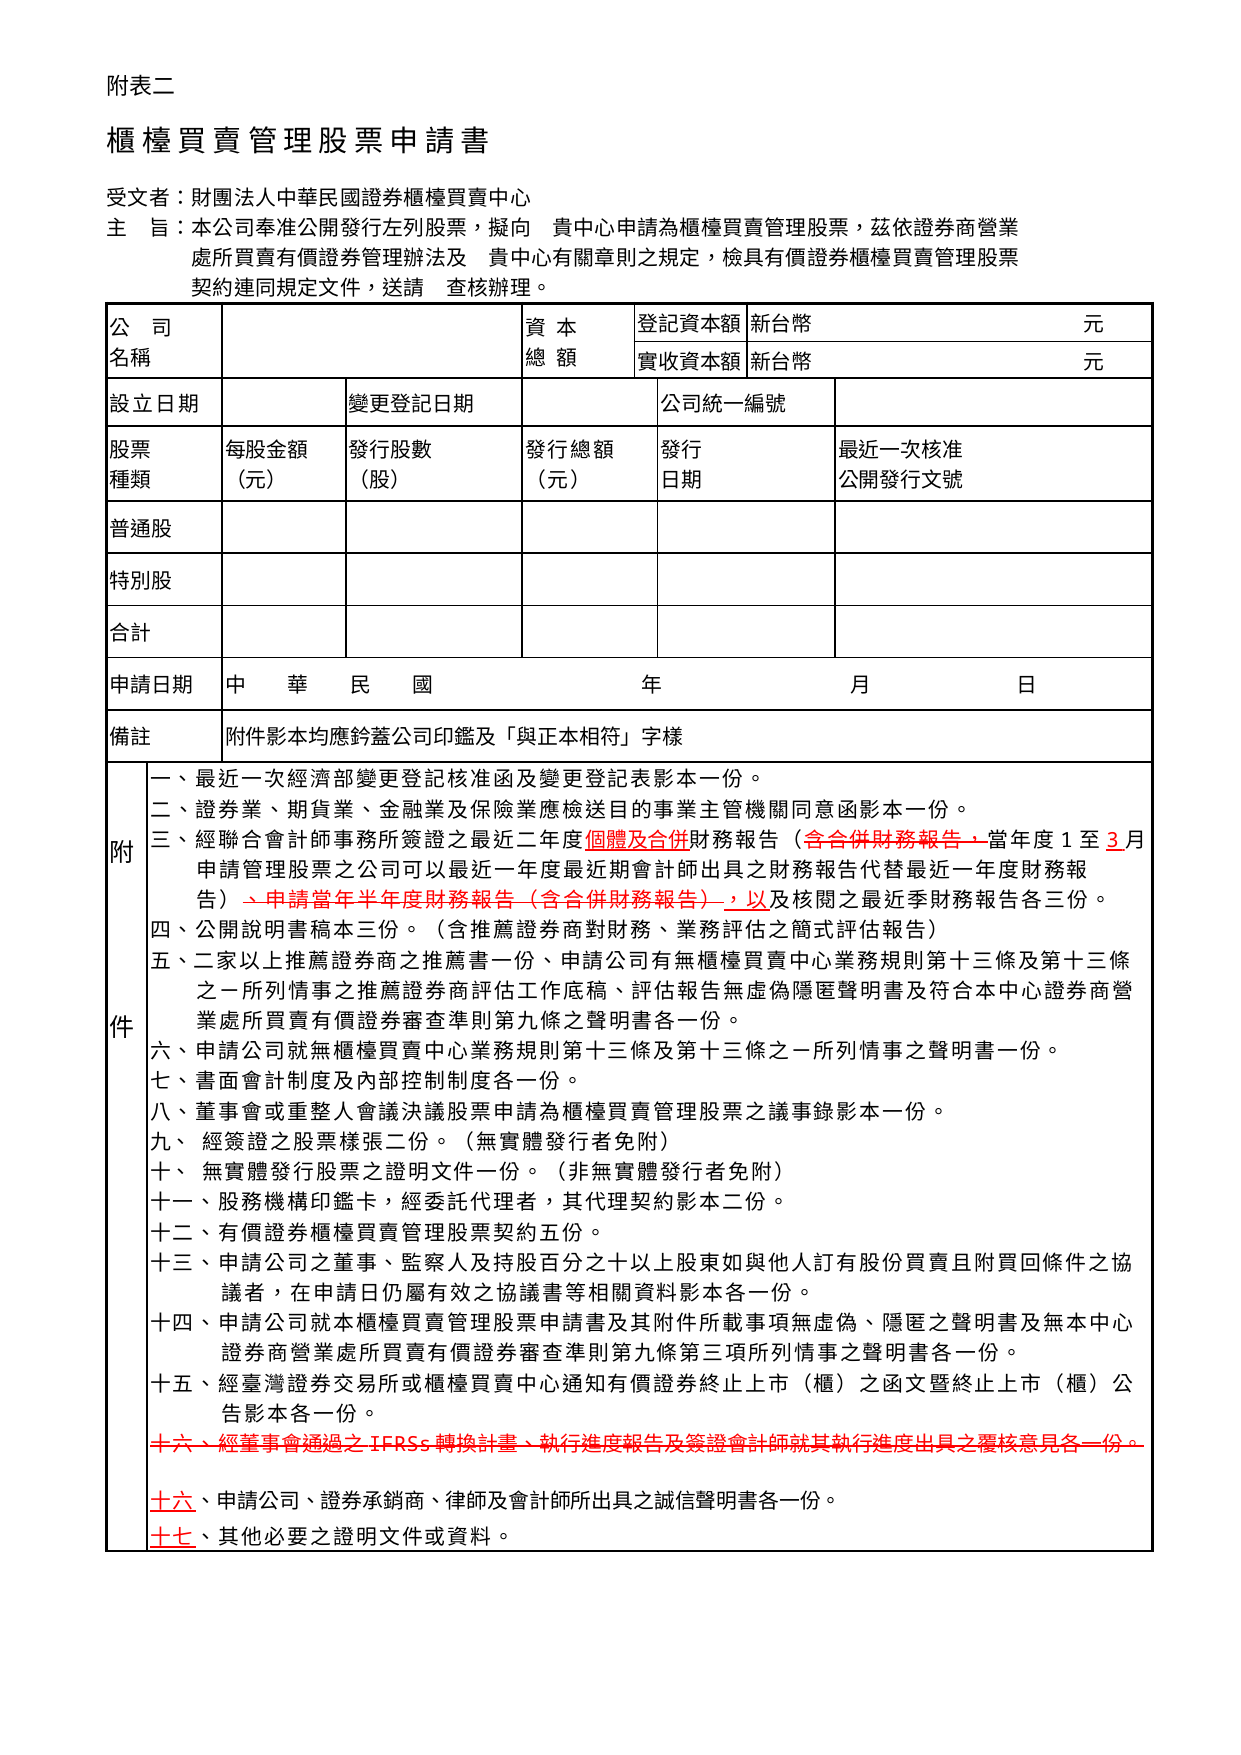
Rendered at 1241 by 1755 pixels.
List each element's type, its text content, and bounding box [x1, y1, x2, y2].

table_cell 股票 種類 [108, 427, 221, 500]
table_cell 普通股 [108, 502, 221, 552]
table_cell 實收資本額 [635, 342, 746, 377]
table_cell [836, 379, 1151, 425]
table_cell [347, 502, 521, 552]
table_cell 最近一次核准 公開發行文號 [836, 427, 1151, 500]
table_cell 每股金額 （元） [223, 427, 345, 500]
table_header 登記資本額 [635, 305, 746, 341]
text 主 旨：本公司奉准公開發行左列股票，擬向 貴中心申請為櫃檯買賣管理股票，茲依證券商營業 [106, 211, 1149, 241]
table_cell [836, 502, 1151, 552]
text 處所買賣有價證券管理辦法及 貴中心有關章則之規定，檢具有價證券櫃檯買賣管理股票 [106, 241, 1149, 271]
table_cell 發行股數 （股） [347, 427, 521, 500]
table_header 新台幣 元 [748, 305, 1151, 341]
table_cell [658, 554, 834, 604]
table_cell 特別股 [108, 554, 221, 604]
table_cell 附 件 [108, 763, 146, 1550]
table_cell 附件影本均應鈐蓋公司印鑑及「與正本相符」字樣 [223, 711, 1151, 761]
table_cell 設立日期 [108, 379, 221, 425]
table_cell [836, 554, 1151, 604]
table_cell [523, 502, 657, 552]
table_cell [223, 502, 345, 552]
table_cell 公司統一編號 [658, 379, 834, 425]
table_cell 發行總額 （元） [523, 427, 657, 500]
table_cell [347, 606, 521, 657]
table_cell [223, 379, 345, 425]
text 櫃檯買賣管理股票申請書 [106, 117, 1149, 159]
table_cell 合計 [108, 606, 221, 657]
table_cell [223, 606, 345, 657]
table_header [223, 305, 521, 377]
table_cell [223, 554, 345, 604]
table_cell [347, 554, 521, 604]
table_cell [523, 379, 657, 425]
table_header 公 司 名稱 [108, 305, 221, 377]
table_cell 新台幣 元 [748, 342, 1151, 377]
table_header 資 本 總 額 [523, 305, 634, 377]
text 受文者：財團法人中華民國證券櫃檯買賣中心 [106, 181, 1149, 211]
table_cell 變更登記日期 [347, 379, 521, 425]
table_cell 備註 [108, 711, 221, 761]
table_cell [523, 606, 657, 657]
table_cell 中 華 民 國 年 月 日 [223, 658, 1151, 709]
table_cell [523, 554, 657, 604]
table_cell 申請日期 [108, 658, 221, 709]
table_cell [658, 502, 834, 552]
table_cell [658, 606, 834, 657]
text 附表二 [106, 67, 1149, 101]
text 契約連同規定文件，送請 查核辦理。 [106, 271, 1149, 302]
table_cell [836, 606, 1151, 657]
table_cell 發行 日期 [658, 427, 834, 500]
table_cell 一、最近一次經濟部變更登記核准函及變更登記表影本一份。 二、證券業、期貨業、金融業及保險業應檢送目的事業主管機關同意函影本一份。 三、經聯合會計師事務所簽證之最近二年度個體及合併財務報告（含合併財務報告，當年度1至3月申請管理股票之公司可以最近一年度最近期會計師出具之財務報告代替最近一年度財務報告）、申請當年半年度財務報告（含合併財務報告），以及核閱之最近季財務報告各三份。 四、公開說明書稿本三份。（含推薦證券商對財務、業務評估之簡式評估報告） 五、二家以上推薦證券商之推薦書一份、申請公司有無櫃檯買賣中心業務規則第十三條及第十三條之ㄧ所列情事之推薦證券商評估工作底稿、評估報告無虛偽隱匿聲明書及符合本中心證券商營業處所買賣有價證券審查準則第九條之聲明書各一份。 六、申請公司就無櫃檯買賣中心業務規則第十三條及第十三條之ㄧ所列情事之聲明書一份。 七、書面會計制度及內部控制制度各一份。 八、董事會或重整人會議決議股票申請為櫃檯買賣管理股票之議事錄影本一份。 九、 經簽證之股票樣張二份。（無實體發行者免附） 十、 無實體發行股票之證明文件一份。（非無實體發行者免附） 十一、股務機構印鑑卡，經委託代理者，其代理契約影本二份。 十二、有價證券櫃檯買賣管理股票契約五份。 十三、申請公司之董事、監察人及持股百分之十以上股東如與他人訂有股份買賣且附買回條件之協議者，在申請日仍屬有效之協議書等相關資料影本各一份。 十四、申請公司就本櫃檯買賣管理股票申請書及其附件所載事項無虛偽、隱匿之聲明書及無本中心證券商營業處所買賣有價證券審查準則第九條第三項所列情事之聲明書各一份。 十五、經臺灣證券交易所或櫃檯買賣中心通知有價證券終止上市（櫃）之函文暨終止上市（櫃）公告影本各一份。 十六、經董事會通過之IFRSs轉換計畫、執行進度報告及簽證會計師就其執行進度出具之覆核意見各一份。 十六、申請公司、證券承銷商、律師及會計師所出具之誠信聲明書各一份。 十七、其他必要之證明文件或資料。 [148, 763, 1151, 1550]
